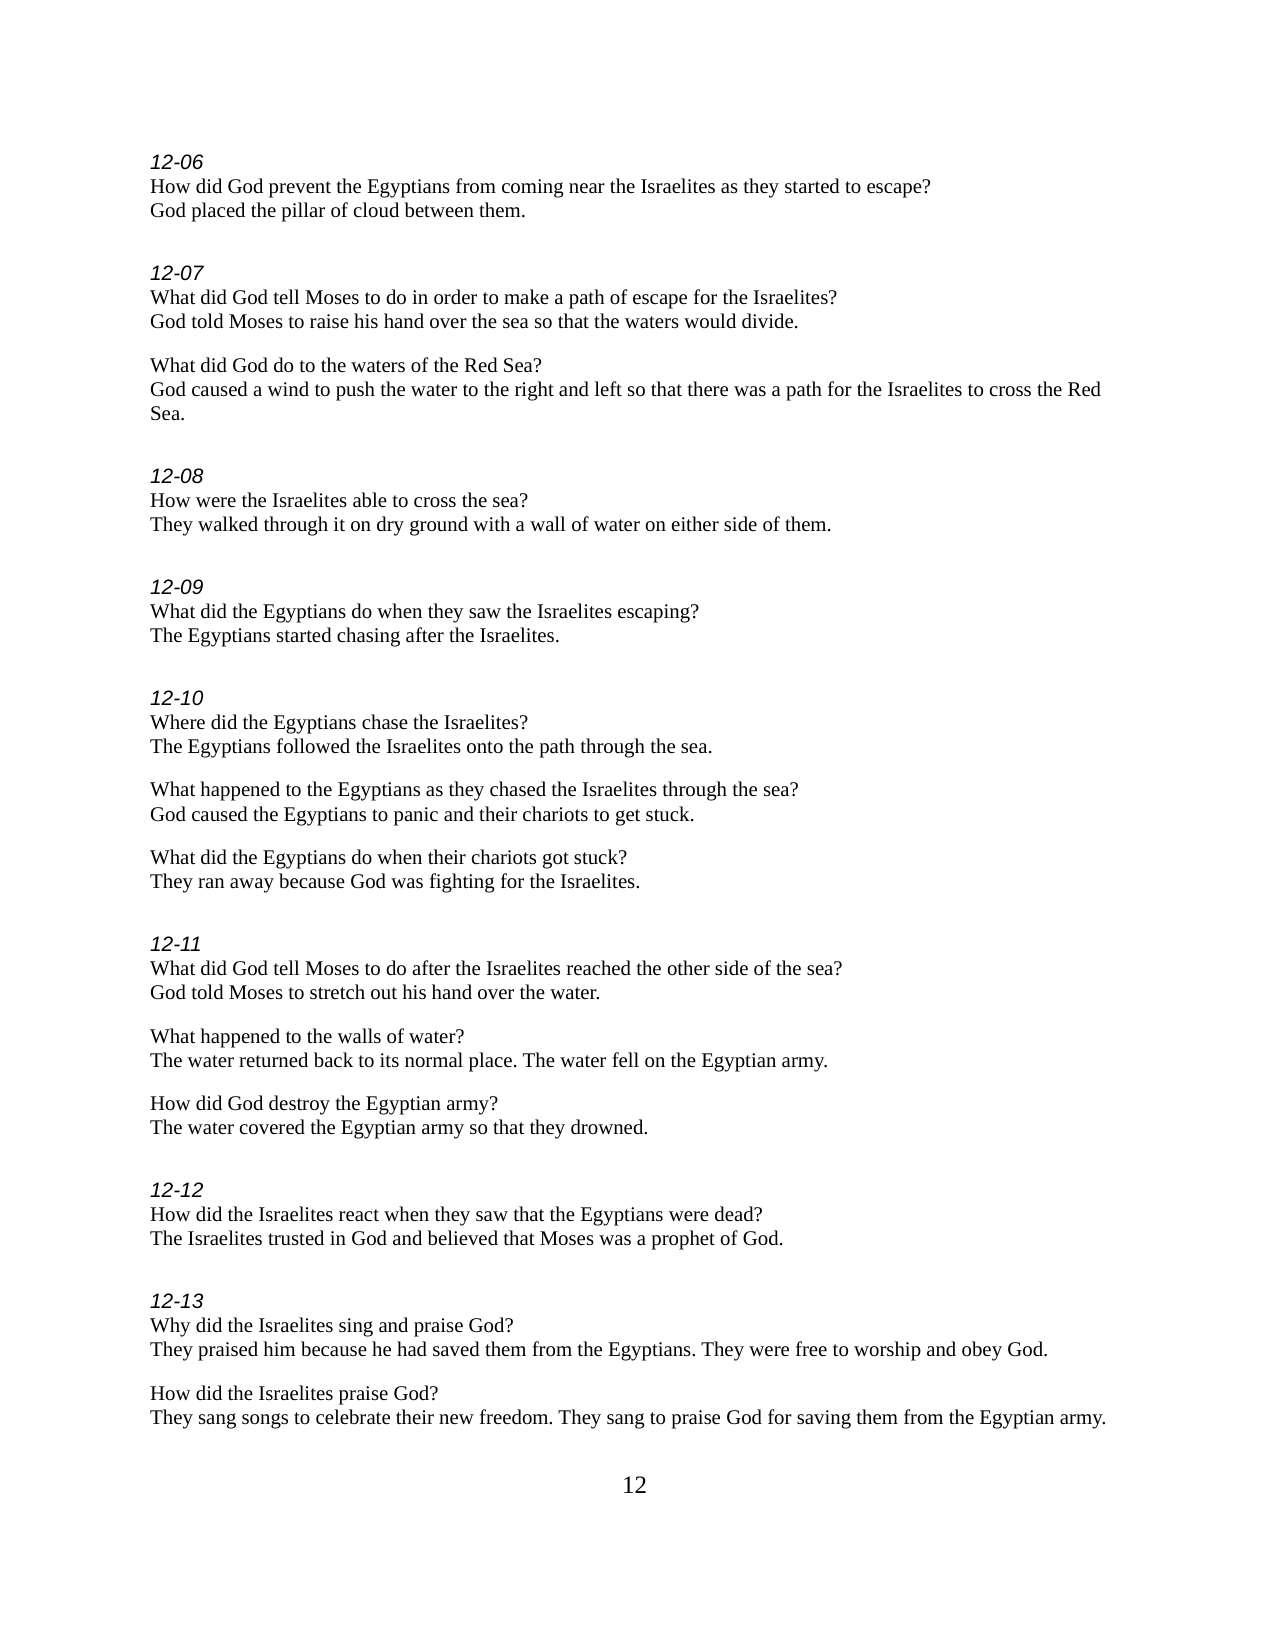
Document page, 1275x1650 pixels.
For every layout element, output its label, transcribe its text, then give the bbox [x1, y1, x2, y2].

subtitle 12-07 [150, 261, 1125, 285]
text Why did the Israelites sing and praise God? They praised him because he had saved them from the Egyptians. They were free to worship and obey God. [150, 1313, 1125, 1361]
subtitle 12-12 [150, 1178, 1125, 1202]
text What did God do to the waters of the Red Sea? God caused a wind to push the water to the right and left so that there was a path for the Israelites to cross the Red Sea. [150, 353, 1125, 425]
text How did the Israelites praise God? They sang songs to celebrate their new freedom. They sang to praise God for saving them from the Egyptian army. [150, 1381, 1125, 1429]
text What did God tell Moses to do after the Israelites reached the other side of the sea? God told Moses to stretch out his hand over the water. [150, 956, 1125, 1004]
text How did God destroy the Egyptian army? The water covered the Egyptian army so that they drowned. [150, 1091, 1125, 1139]
text What did God tell Moses to do in order to make a path of escape for the Israelites? God told Moses to raise his hand over the sea so that the waters would divide. [150, 285, 1125, 333]
text How did God prevent the Egyptians from coming near the Israelites as they started to escape? God placed the pillar of cloud between them. [150, 174, 1125, 222]
text What did the Egyptians do when their chariots got stuck? They ran away because God was fighting for the Israelites. [150, 845, 1125, 893]
text What happened to the Egyptians as they chased the Israelites through the sea? God caused the Egyptians to panic and their chariots to get stuck. [150, 777, 1125, 826]
subtitle 12-06 [150, 150, 1125, 174]
text What did the Egyptians do when they saw the Israelites escaping? The Egyptians started chasing after the Israelites. [150, 599, 1125, 647]
text How did the Israelites react when they saw that the Egyptians were dead? The Israelites trusted in God and believed that Moses was a prophet of God. [150, 1202, 1125, 1250]
subtitle 12-13 [150, 1289, 1125, 1313]
text Where did the Egyptians chase the Israelites? The Egyptians followed the Israelites onto the path through the sea. [150, 710, 1125, 758]
subtitle 12-08 [150, 464, 1125, 488]
subtitle 12-10 [150, 686, 1125, 710]
text How were the Israelites able to cross the sea? They walked through it on dry ground with a wall of water on either side of them. [150, 488, 1125, 536]
subtitle 12-11 [150, 932, 1125, 956]
text What happened to the walls of water? The water returned back to its normal place. The water fell on the Egyptian army. [150, 1024, 1125, 1072]
subtitle 12-09 [150, 575, 1125, 599]
